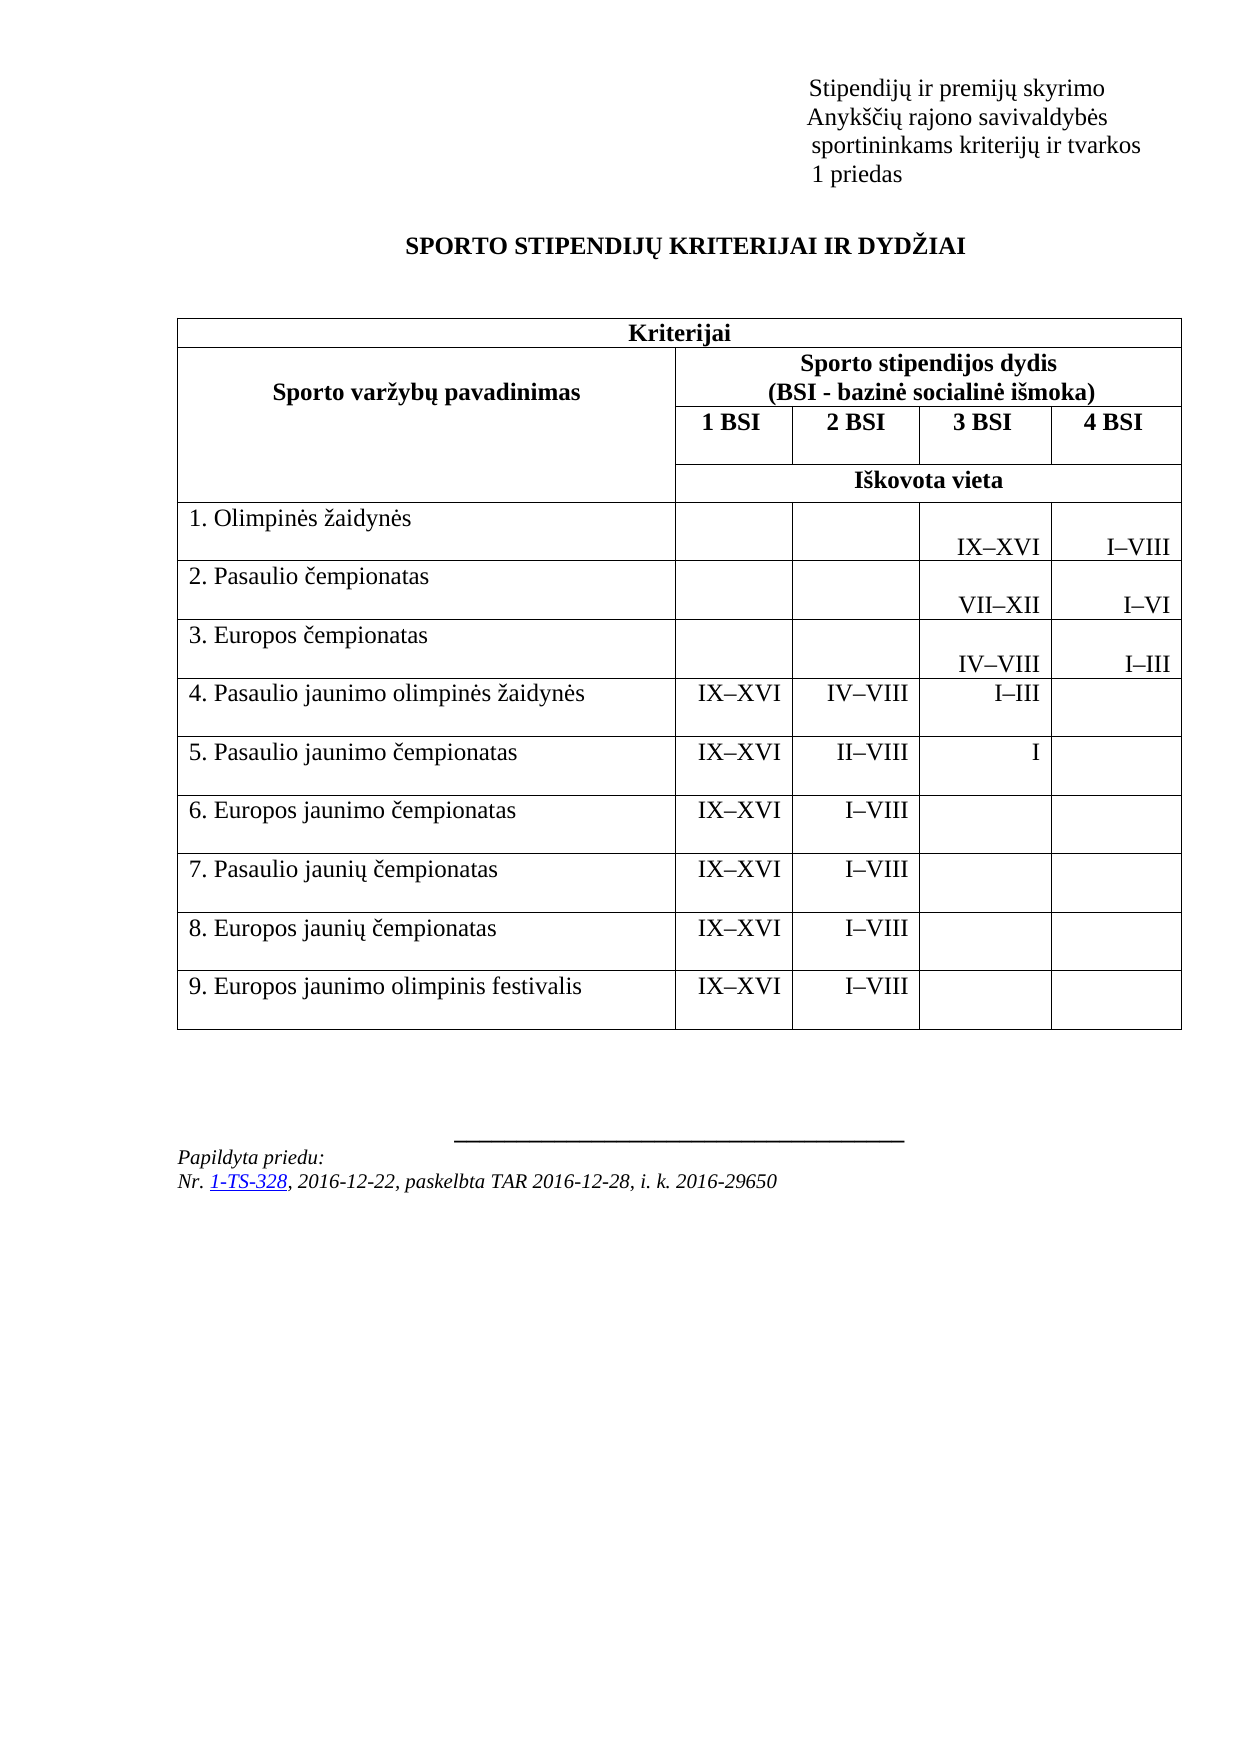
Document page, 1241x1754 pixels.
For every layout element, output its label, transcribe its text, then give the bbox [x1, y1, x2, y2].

table_cell 8. Europos jaunių čempionatas [178, 913, 675, 970]
table_cell VII–XII [920, 561, 1051, 619]
text 1 priedas [177, 159, 1181, 188]
table_cell I–VIII [793, 913, 919, 970]
table_cell [920, 854, 1051, 912]
table_cell [920, 913, 1051, 970]
table_cell I–VIII [793, 796, 919, 853]
table_cell IX–XVI [920, 503, 1051, 560]
table_cell Sporto varžybų pavadinimas [178, 348, 675, 502]
text ____________________________________ [177, 1116, 1181, 1145]
text Stipendijų ir premijų skyrimo [177, 73, 1181, 102]
table_cell IV–VIII [793, 679, 919, 736]
table_cell I–VIII [793, 854, 919, 912]
text SPORTO STIPENDIJŲ KRITERIJAI IR DYDŽIAI [177, 231, 1181, 260]
table_cell 2 BSI [793, 407, 919, 464]
text sportininkams kriterijų ir tvarkos [177, 131, 1181, 159]
text Nr. 1-TS-328, 2016-12-22, paskelbta TAR 2016-12-28, i. k. 2016-29650 [177, 1169, 1181, 1193]
table_cell 5. Pasaulio jaunimo čempionatas [178, 737, 675, 794]
table_cell IV–VIII [920, 620, 1051, 677]
table_cell 4 BSI [1052, 407, 1181, 464]
table_cell [676, 503, 792, 560]
table_cell [793, 503, 919, 560]
table_header Kriterijai [178, 319, 1181, 347]
table_cell [676, 561, 792, 619]
table_cell 1 BSI [676, 407, 792, 464]
table_cell I–III [920, 679, 1051, 736]
table_cell IX–XVI [676, 679, 792, 736]
table_cell IX–XVI [676, 737, 792, 794]
table_cell 7. Pasaulio jaunių čempionatas [178, 854, 675, 912]
table_cell [1052, 971, 1181, 1029]
table_cell 4. Pasaulio jaunimo olimpinės žaidynės [178, 679, 675, 736]
table_cell [1052, 854, 1181, 912]
table_cell [920, 796, 1051, 853]
table_cell Iškovota vieta [676, 465, 1181, 502]
table_cell IX–XVI [676, 913, 792, 970]
table_cell IX–XVI [676, 971, 792, 1029]
table_cell [1052, 737, 1181, 794]
table_cell I–VI [1052, 561, 1181, 619]
table_cell II–VIII [793, 737, 919, 794]
table_cell 2. Pasaulio čempionatas [178, 561, 675, 619]
table_cell 1. Olimpinės žaidynės [178, 503, 675, 560]
table_cell I–III [1052, 620, 1181, 677]
table_cell I [920, 737, 1051, 794]
table_cell IX–XVI [676, 796, 792, 853]
table_cell [1052, 913, 1181, 970]
table_cell IX–XVI [676, 854, 792, 912]
table_cell I–VIII [793, 971, 919, 1029]
text Papildyta priedu: [177, 1145, 1181, 1169]
table_cell 3. Europos čempionatas [178, 620, 675, 677]
table_cell 3 BSI [920, 407, 1051, 464]
table_cell [920, 971, 1051, 1029]
table_cell I–VIII [1052, 503, 1181, 560]
table_cell Sporto stipendijos dydis (BSI - bazinė socialinė išmoka) [676, 348, 1181, 406]
table_cell [793, 561, 919, 619]
table_cell 9. Europos jaunimo olimpinis festivalis [178, 971, 675, 1029]
table_cell [1052, 679, 1181, 736]
text Anykščių rajono savivaldybės [177, 102, 1181, 131]
table_cell [1052, 796, 1181, 853]
table_cell [676, 620, 792, 677]
table_cell 6. Europos jaunimo čempionatas [178, 796, 675, 853]
table_cell [793, 620, 919, 677]
